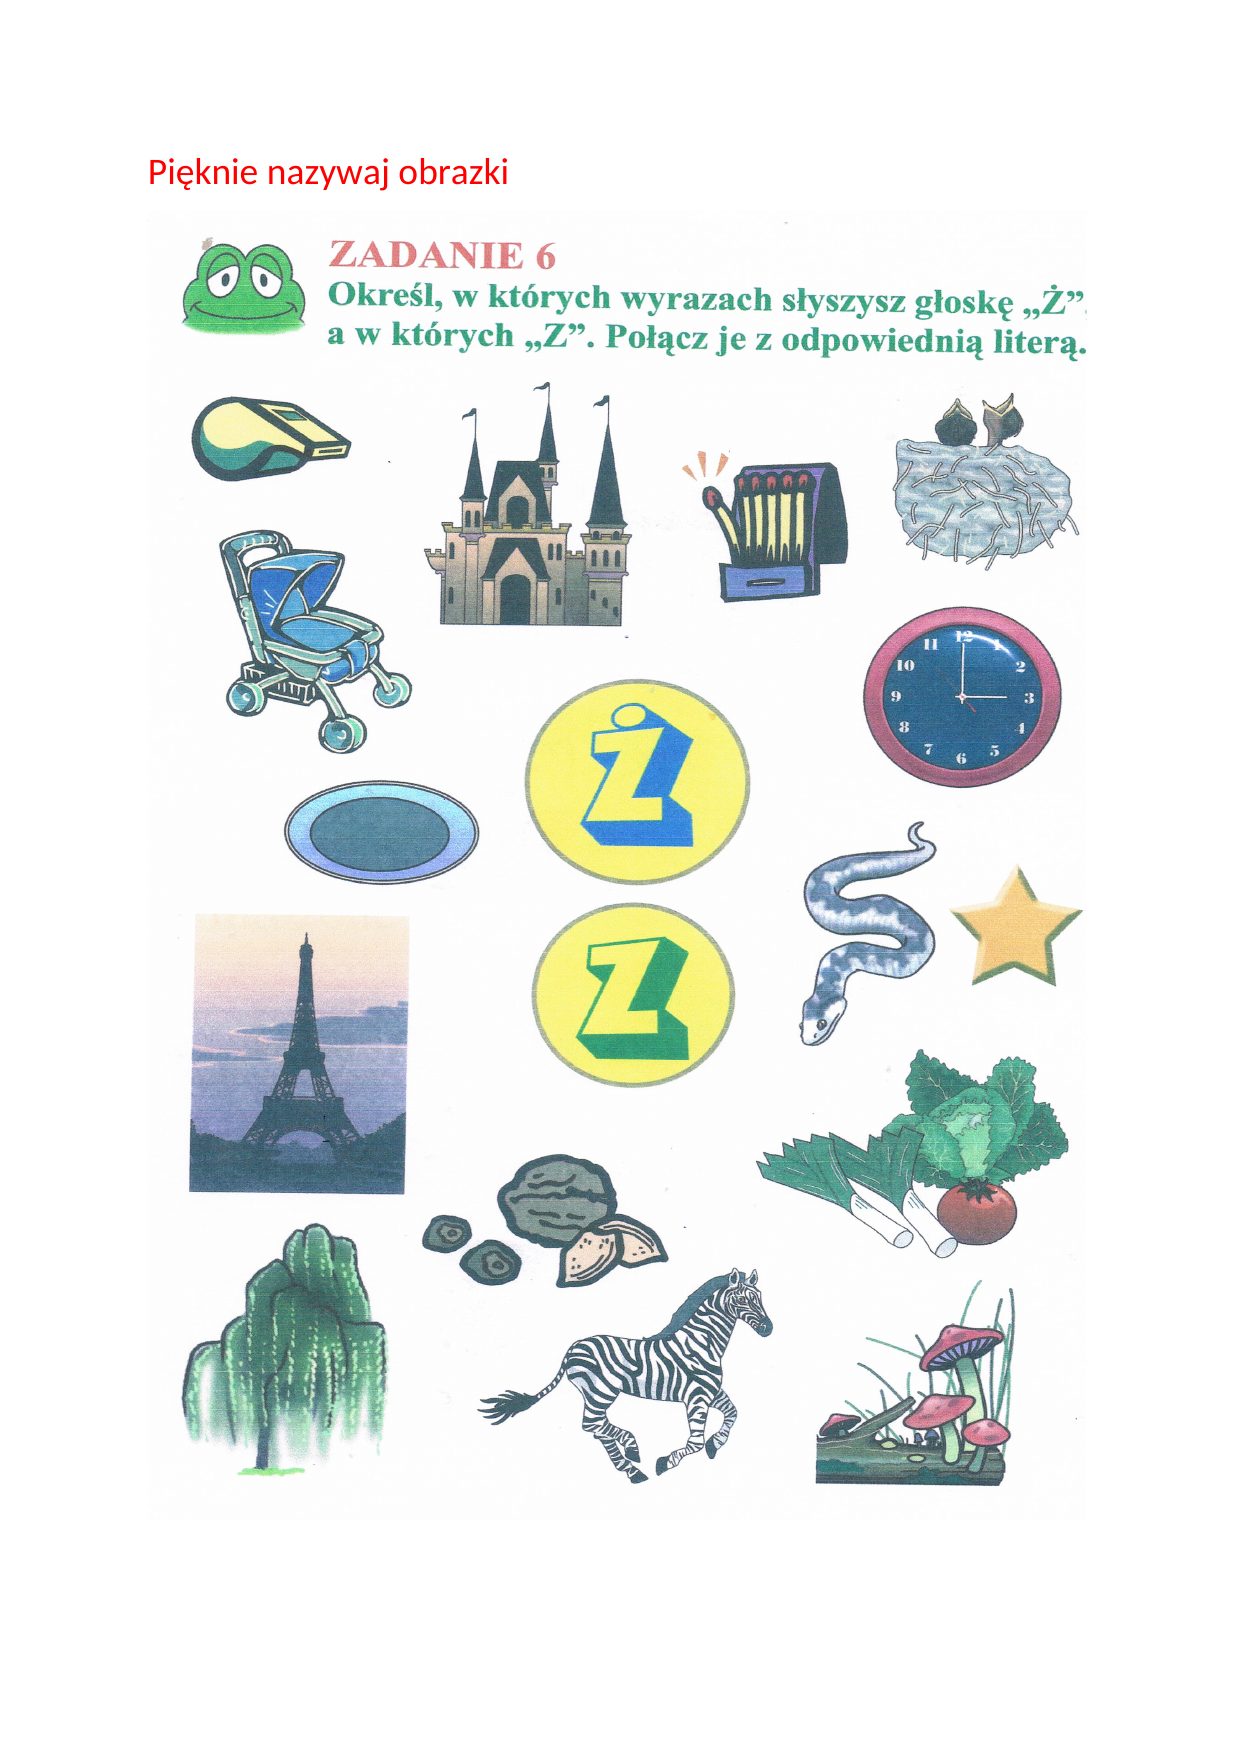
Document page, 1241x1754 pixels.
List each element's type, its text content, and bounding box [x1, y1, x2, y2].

text Pięknie nazywaj obrazki [148, 148, 1093, 193]
